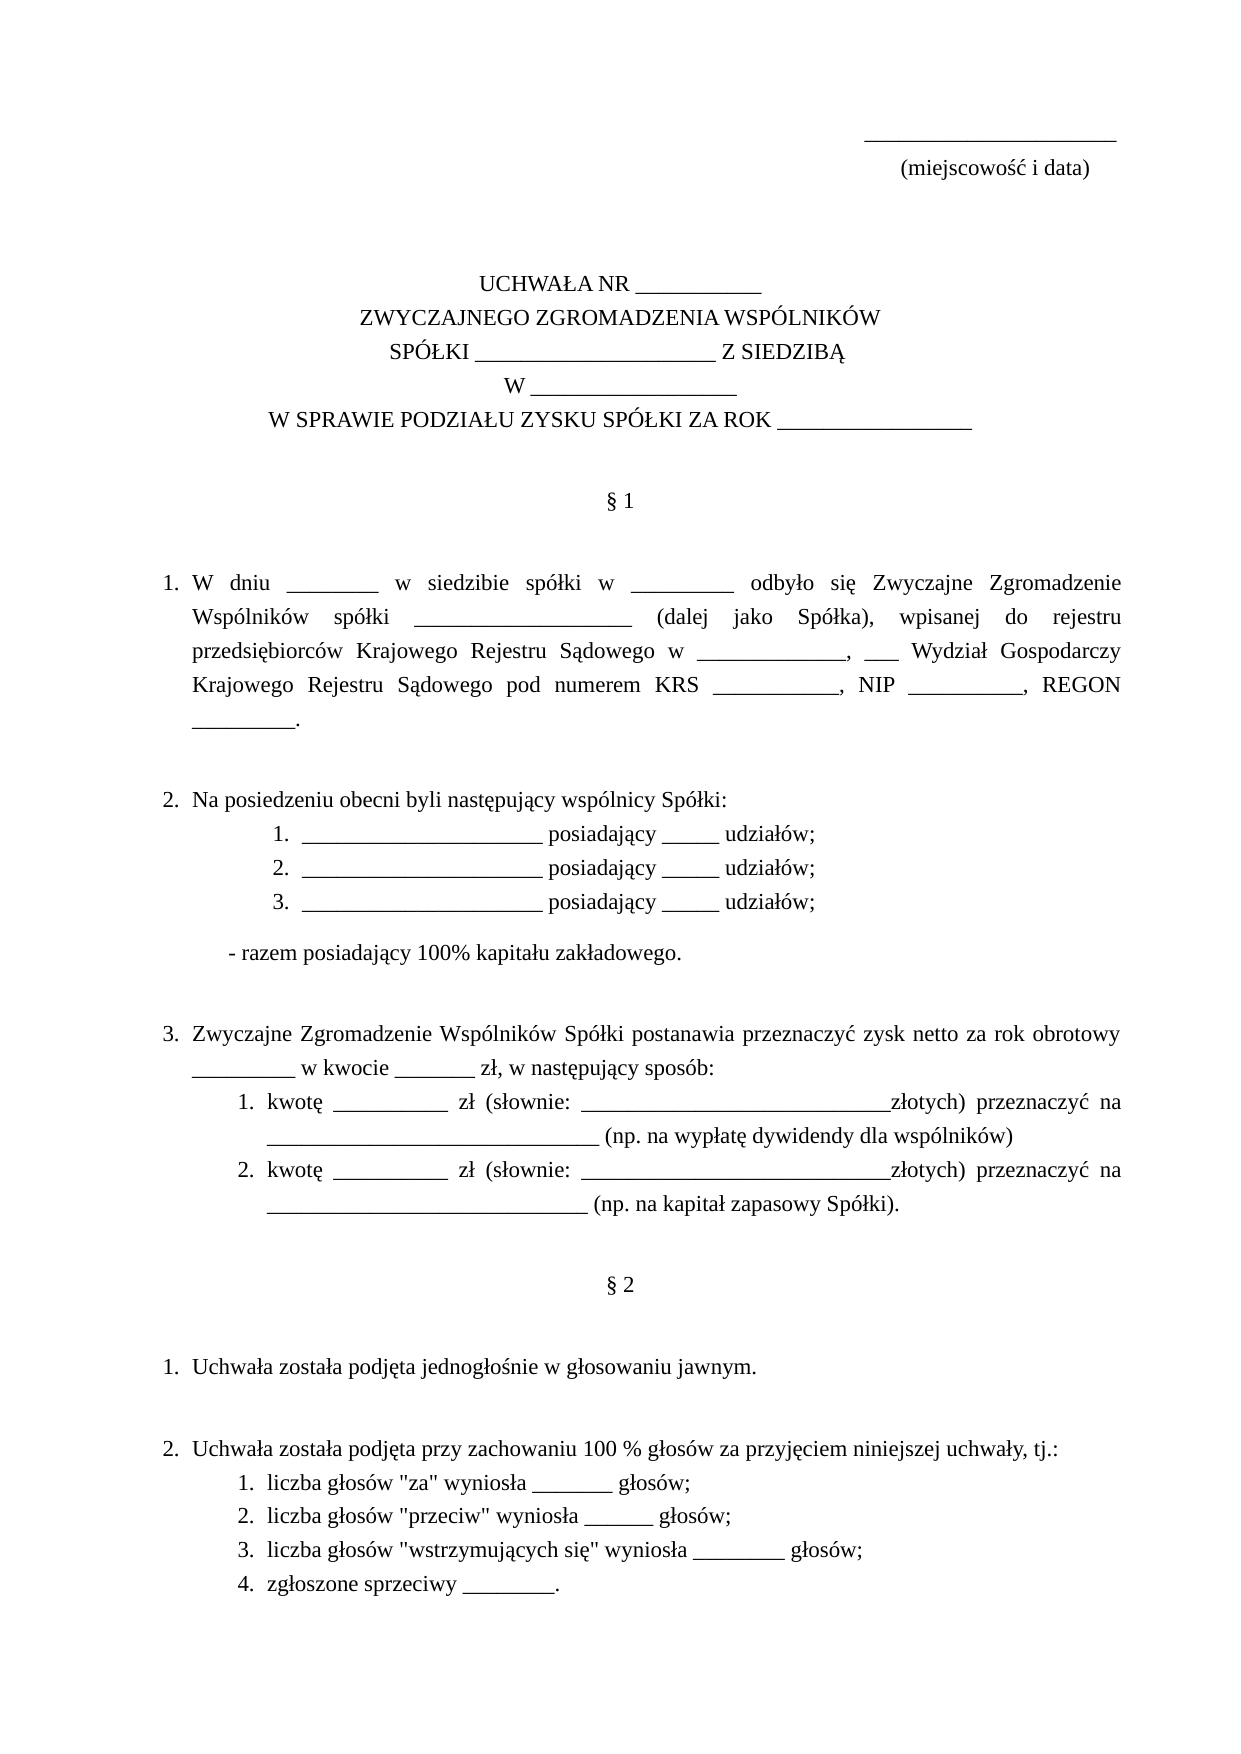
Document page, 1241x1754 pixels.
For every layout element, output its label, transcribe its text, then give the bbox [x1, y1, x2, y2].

text UCHWAŁA NR ___________ [118, 270, 1122, 296]
list Uchwała została podjęta jednogłośnie w głosowaniu jawnym. [162, 1353, 1122, 1379]
list liczba głosów "wstrzymujących się" wyniosła ________ głosów; [237, 1537, 1122, 1563]
list W dniu ________ w siedzibie spółki w _________ odbyło się Zwyczajne Zgromadzenie Wspólników spółki ___________________ (dalej jako Spółka), wpisanej do rejestru przedsiębiorców Krajowego Rejestru Sądowego w _____________, ___ Wydział Gospodarczy Krajowego Rejestru Sądowego pod numerem KRS ___________, NIP __________, REGON _________. [162, 569, 1122, 731]
text SPÓŁKI _____________________ Z SIEDZIBĄ [118, 338, 1122, 364]
list _____________________ posiadający _____ udziałów; [272, 820, 1122, 846]
list Uchwała została podjęta przy zachowaniu 100 % głosów za przyjęciem niniejszej uchwały, tj.: [162, 1435, 1122, 1461]
text W SPRAWIE PODZIAŁU ZYSKU SPÓŁKI ZA ROK _________________ [118, 406, 1122, 432]
list kwotę __________ zł (słownie: ___________________________złotych) przeznaczyć na ____________________________ (np. na kapitał zapasowy Spółki). [237, 1156, 1122, 1216]
text - razem posiadający 100% kapitału zakładowego. [228, 939, 1122, 965]
text ______________________ [118, 118, 1122, 144]
list zgłoszone sprzeciwy ________. [237, 1571, 1122, 1597]
list Na posiedzeniu obecni byli następujący wspólnicy Spółki: [162, 786, 1122, 812]
list _____________________ posiadający _____ udziałów; [272, 854, 1122, 880]
text § 2 [118, 1272, 1122, 1298]
text W __________________ [118, 372, 1122, 398]
text ZWYCZAJNEGO ZGROMADZENIA WSPÓLNIKÓW [118, 304, 1122, 330]
list liczba głosów "przeciw" wyniosła ______ głosów; [237, 1503, 1122, 1529]
text § 1 [118, 487, 1122, 513]
list Zwyczajne Zgromadzenie Wspólników Spółki postanawia przeznaczyć zysk netto za rok obrotowy _________ w kwocie _______ zł, w następujący sposób: [162, 1020, 1122, 1081]
text (miejscowość i data) [118, 152, 1122, 181]
list kwotę __________ zł (słownie: ___________________________złotych) przeznaczyć na _____________________________ (np. na wypłatę dywidendy dla wspólników) [237, 1088, 1122, 1148]
list liczba głosów "za" wyniosła _______ głosów; [237, 1469, 1122, 1495]
list _____________________ posiadający _____ udziałów; [272, 888, 1122, 914]
